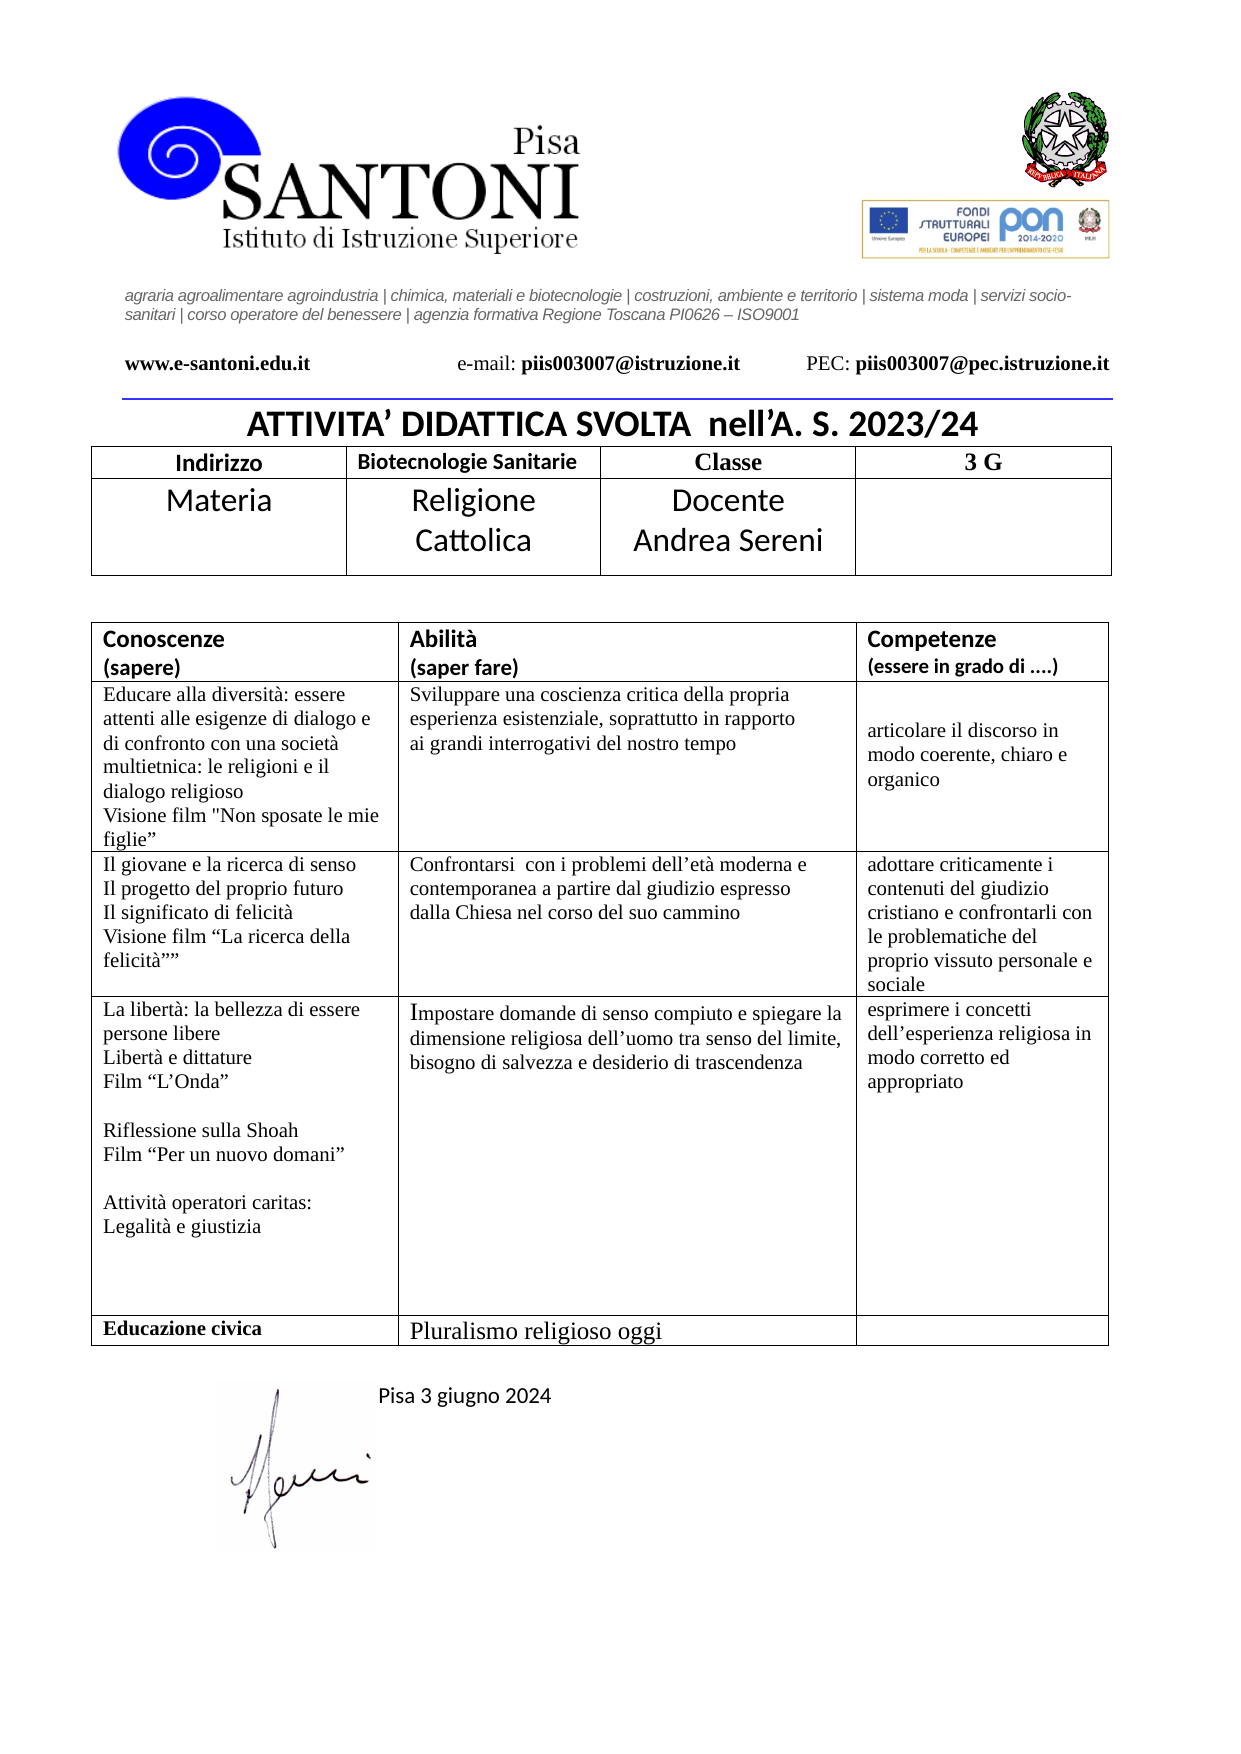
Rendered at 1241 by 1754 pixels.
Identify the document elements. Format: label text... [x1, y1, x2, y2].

table_cell [109, 283, 122, 347]
table_header Conoscenze (sapere) [92, 623, 398, 681]
table_cell [109, 348, 122, 398]
table_header [788, 89, 1112, 282]
table_cell Educare alla diversità: essere attenti alle esigenze di dialogo e di confronto con una società multietnica: le religioni e il dialogo religioso Visione film "Non sposate le mie figlie” [92, 682, 398, 851]
picture [112, 92, 584, 258]
table_cell [857, 1316, 1108, 1344]
table_cell agraria agroalimentare agroindustria | chimica, materiali e biotecnologie | costruzioni, ambiente e territorio | sistema moda | servizi socio-sanitari | corso operatore del benessere | agenzia formativa Regione Toscana PI0626 – ISO9001 [122, 283, 1112, 347]
table_header Competenze (essere in grado di ....) [857, 623, 1108, 681]
table_cell Sviluppare una coscienza critica della propria esperienza esistenziale, soprattutto in rapporto ai grandi interrogativi del nostro tempo [399, 682, 856, 851]
table_cell esprimere i concetti dell’esperienza religiosa in modo corretto ed appropriato [857, 997, 1108, 1315]
table_cell Impostare domande di senso compiuto e spiegare la dimensione religiosa dell’uomo tra senso del limite, bisogno di salvezza e desiderio di trascendenza [399, 997, 856, 1315]
table_cell adottare criticamente i contenuti del giudizio cristiano e confrontarli con le problematiche del proprio vissuto personale e sociale [857, 852, 1108, 996]
table_header Abilità (saper fare) [399, 623, 856, 681]
table_cell Il giovane e la ricerca di senso Il progetto del proprio futuro Il significato di felicità Visione film “La ricerca della felicità”” [92, 852, 398, 996]
table_header [109, 89, 593, 282]
table_header Classe [601, 447, 855, 478]
table_cell Religione Cattolica [347, 479, 600, 575]
table_cell Confrontarsi con i problemi dell’età moderna e contemporanea a partire dal giudizio espresso dalla Chiesa nel corso del suo cammino [399, 852, 856, 996]
picture [213, 1381, 379, 1554]
text Pisa 3 giugno 2024 [379, 1381, 1122, 1409]
table_header Biotecnologie Sanitarie [347, 447, 600, 478]
table_cell Pluralismo religioso oggi [399, 1316, 856, 1344]
table_header Indirizzo [92, 447, 346, 478]
table_cell e-mail: piis003007@istruzione.it [434, 348, 764, 398]
table_cell Educazione civica [92, 1316, 398, 1344]
table_cell La libertà: la bellezza di essere persone libere Libertà e dittature Film “L’Onda” Riflessione sulla Shoah Film “Per un nuovo domani” Attività operatori caritas: Legalità e giustizia [92, 997, 398, 1315]
picture [1020, 92, 1110, 188]
table_cell articolare il discorso in modo coerente, chiaro e organico [857, 682, 1108, 851]
table_header [594, 89, 788, 282]
table_cell PEC: piis003007@pec.istruzione.it [764, 348, 1112, 398]
picture [861, 199, 1110, 259]
table_cell www.e-santoni.edu.it [122, 348, 433, 398]
table_header 3 G [856, 447, 1111, 478]
table_cell Materia [92, 479, 346, 575]
text ATTIVITA’ DIDATTICA SVOLTA nell’A. S. 2023/24 [103, 400, 1122, 446]
table_cell [856, 479, 1111, 575]
text [103, 1381, 213, 1409]
table_cell Docente Andrea Sereni [601, 479, 855, 575]
